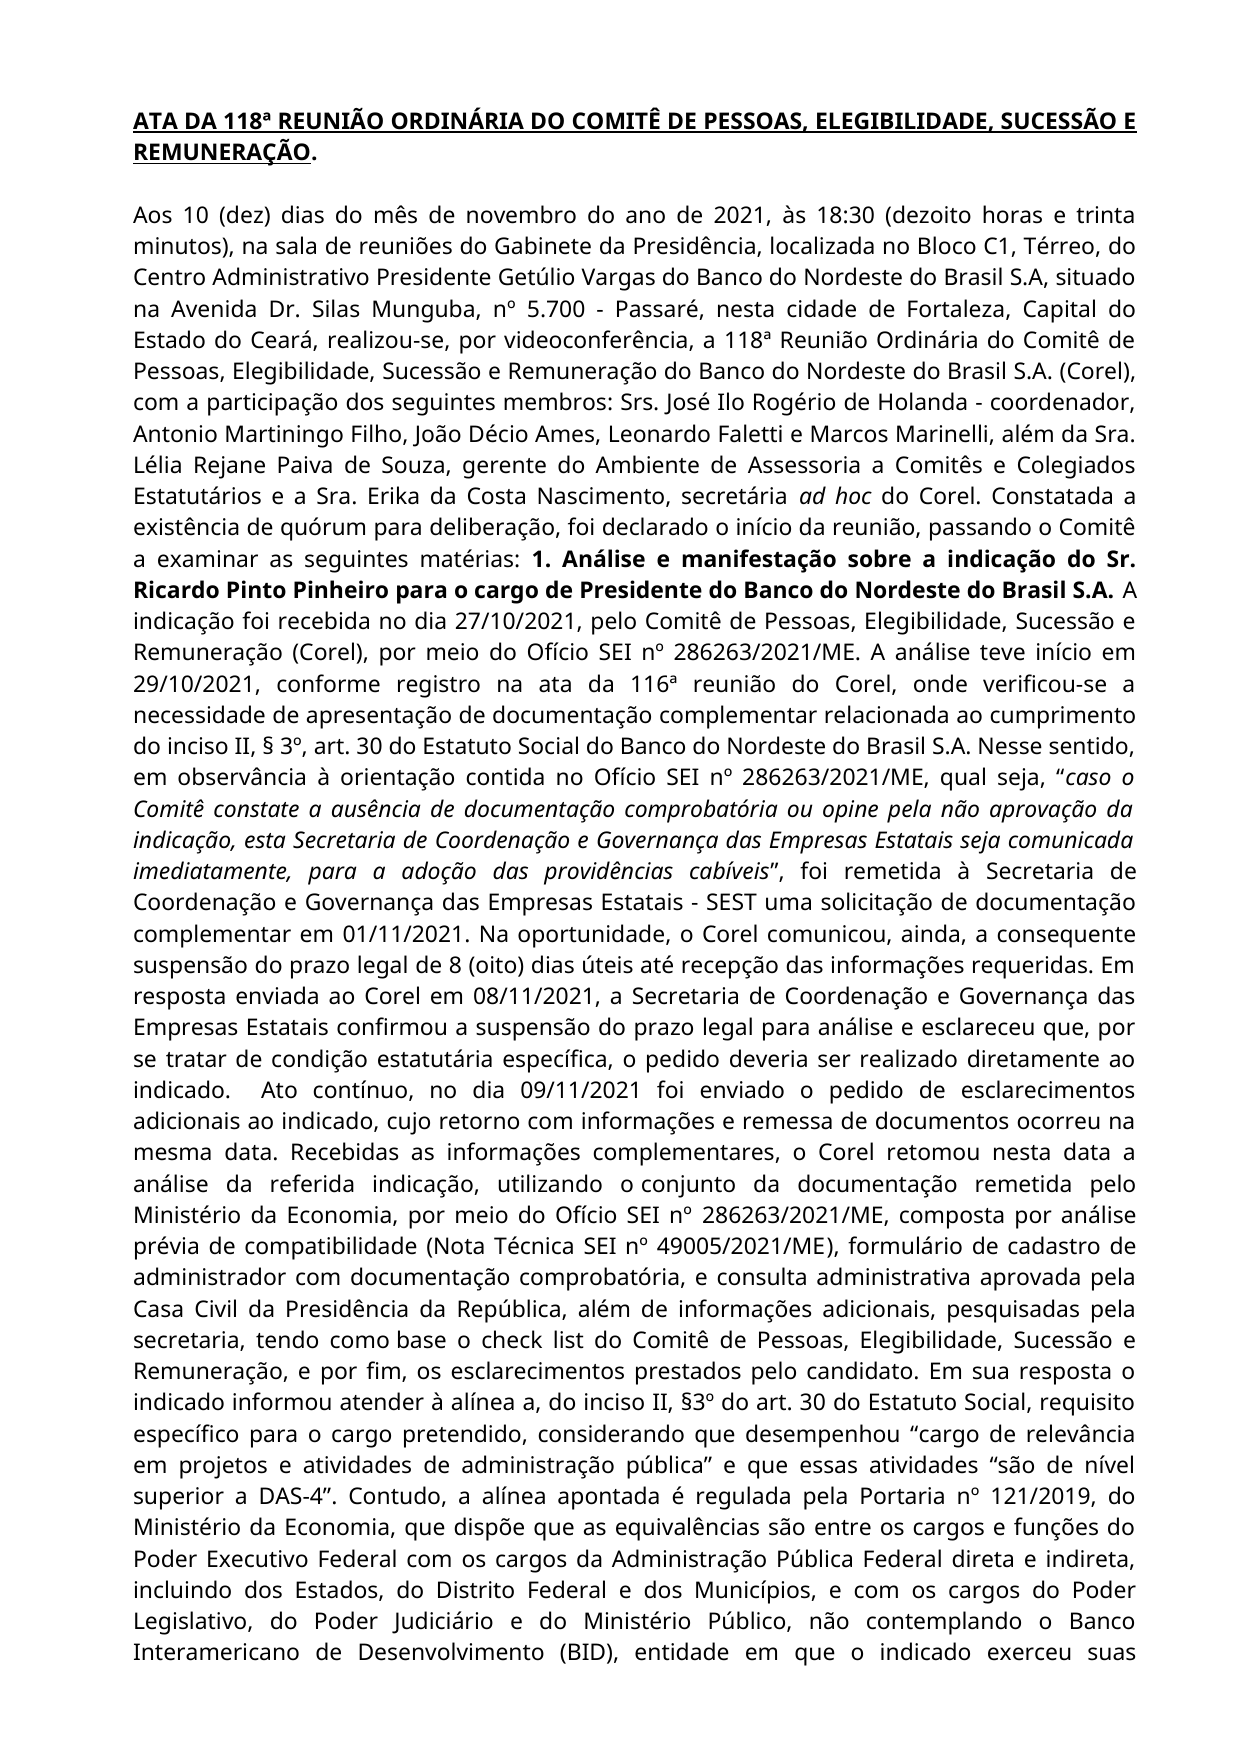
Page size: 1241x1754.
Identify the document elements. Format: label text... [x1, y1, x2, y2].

text ATA DA 118ª REUNIÃO ORDINÁRIA DO COMITÊ DE PESSOAS, ELEGIBILIDADE, SUCESSÃO E [133, 105, 1137, 131]
text Aos 10 (dez) dias do mês de novembro do ano de 2021, às 18:30 (dezoito horas e trinta minutos), na sala de reuniões do Gabinete da Presidência, localizada no Bloco C1, Térreo, do Centro Administrativo Presidente Getúlio Vargas do Banco do Nordeste do Brasil S.A, situado na Avenida Dr. Silas Munguba, nº 5.700 - Passaré, nesta cidade de Fortaleza, Capital do Estado do Ceará, realizou-se, por videoconferência, a 118ª Reunião Ordinária do Comitê de Pessoas, Elegibilidade, Sucessão e Remuneração do Banco do Nordeste do Brasil S.A. (Corel), com a participação dos seguintes membros: Srs. José Ilo Rogério de Holanda - coordenador, Antonio Martiningo Filho, João Décio Ames, Leonardo Faletti e Marcos Marinelli, além da Sra. Lélia Rejane Paiva de Souza, gerente do Ambiente de Assessoria a Comitês e Colegiados Estatutários e a Sra. Erika da Costa Nascimento, secretária ad hoc do Corel. Constatada a existência de quórum para deliberação, foi declarado o início da reunião, passando o Comitê a examinar as seguintes matérias: 1. Análise e manifestação sobre a indicação do Sr. Ricardo Pinto Pinheiro para o cargo de Presidente do Banco do Nordeste do Brasil S.A. A indicação foi recebida no dia 27/10/2021, pelo Comitê de Pessoas, Elegibilidade, Sucessão e Remuneração (Corel), por meio do Ofício SEI nº 286263/2021/ME. A análise teve início em 29/10/2021, conforme registro na ata da 116ª reunião do Corel, onde verificou-se a necessidade de apresentação de documentação complementar relacionada ao cumprimento do inciso II, § 3º, art. 30 do Estatuto Social do Banco do Nordeste do Brasil S.A. Nesse sentido, em observância à orientação contida no Ofício SEI nº 286263/2021/ME, qual seja, “caso o Comitê constate a ausência de documentação comprobatória ou opine pela não aprovação da indicação, esta Secretaria de Coordenação e Governança das Empresas Estatais seja comunicada imediatamente, para a adoção das providências cabíveis”, foi remetida à Secretaria de Coordenação e Governança das Empresas Estatais - SEST uma solicitação de documentação complementar em 01/11/2021. Na oportunidade, o Corel comunicou, ainda, a consequente suspensão do prazo legal de 8 (oito) dias úteis até recepção das informações requeridas. Em resposta enviada ao Corel em 08/11/2021, a Secretaria de Coordenação e Governança das Empresas Estatais confirmou a suspensão do prazo legal para análise e esclareceu que, por se tratar de condição estatutária específica, o pedido deveria ser realizado diretamente ao indicado. Ato contínuo, no dia 09/11/2021 foi enviado o pedido de esclarecimentos adicionais ao indicado, cujo retorno com informações e remessa de documentos ocorreu na mesma data. Recebidas as informações complementares, o Corel retomou nesta data a análise da referida indicação, utilizando o conjunto da documentação remetida pelo Ministério da Economia, por meio do Ofício SEI nº 286263/2021/ME, composta por análise prévia de compatibilidade (Nota Técnica SEI nº 49005/2021/ME), formulário de cadastro de administrador com documentação comprobatória, e consulta administrativa aprovada pela Casa Civil da Presidência da República, além de informações adicionais, pesquisadas pela secretaria, tendo como base o check list do Comitê de Pessoas, Elegibilidade, Sucessão e Remuneração, e por fim, os esclarecimentos prestados pelo candidato. Em sua resposta o indicado informou atender à alínea a, do inciso II, §3º do art. 30 do Estatuto Social, requisito específico para o cargo pretendido, considerando que desempenhou “cargo de relevância em projetos e atividades de administração pública” e que essas atividades “são de nível superior a DAS-4”. Contudo, a alínea apontada é regulada pela Portaria nº 121/2019, do Ministério da Economia, que dispõe que as equivalências são entre os cargos e funções do Poder Executivo Federal com os cargos da Administração Pública Federal direta e indireta, incluindo dos Estados, do Distrito Federal e dos Municípios, e com os cargos do Poder Legislativo, do Poder Judiciário e do Ministério Público, não contemplando o Banco Interamericano de Desenvolvimento (BID), entidade em que o indicado exerceu suas [133, 199, 1137, 1667]
text REMUNERAÇÃO. [133, 133, 1137, 167]
